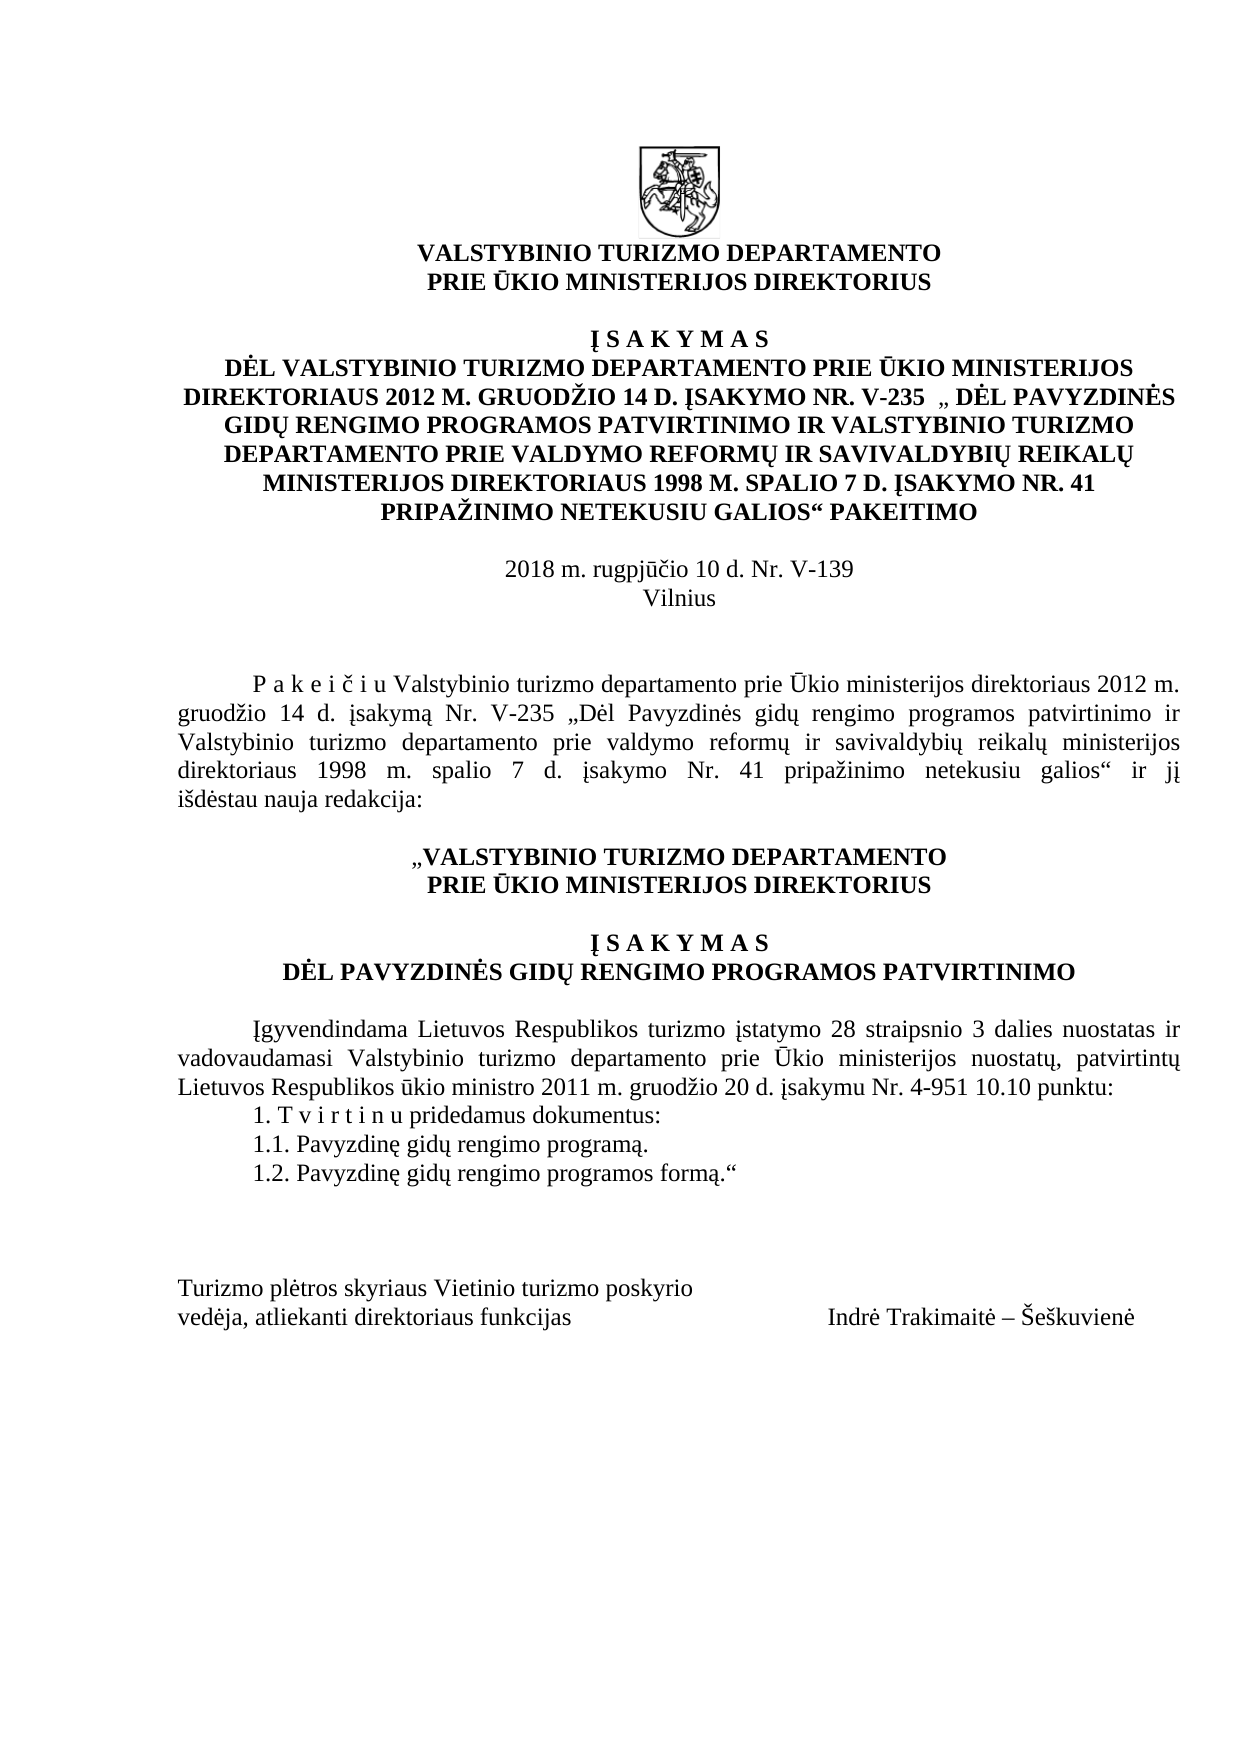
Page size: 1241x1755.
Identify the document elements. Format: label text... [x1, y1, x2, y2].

text Turizmo plėtros skyriaus Vietinio turizmo poskyrio [177, 1273, 1181, 1302]
text ĮSAKYMAS [177, 928, 1181, 957]
text PRIE ŪKIO MINISTERIJOS DIREKTORIUS [177, 871, 1181, 899]
text Įgyvendindama Lietuvos Respublikos turizmo įstatymo 28 straipsnio 3 dalies nuostatas ir vadovaudamasi Valstybinio turizmo departamento prie Ūkio ministerijos nuostatų, patvirtintų Lietuvos Respublikos ūkio ministro 2011 m. gruodžio 20 d. įsakymu Nr. 4-951 10.10 punktu: [177, 1014, 1181, 1101]
text PRIE ŪKIO MINISTERIJOS DIREKTORIUS [177, 267, 1181, 296]
text P a k e i č i u Valstybinio turizmo departamento prie Ūkio ministerijos direktoriaus 2012 m. gruodžio 14 d. įsakymą Nr. V-235 „Dėl Pavyzdinės gidų rengimo programos patvirtinimo ir Valstybinio turizmo departamento prie valdymo reformų ir savivaldybių reikalų ministerijos direktoriaus 1998 m. spalio 7 d. įsakymo Nr. 41 pripažinimo netekusiu galios“ ir jį išdėstau nauja redakcija: [177, 669, 1181, 813]
text 1.1. Pavyzdinę gidų rengimo programą. [177, 1129, 1181, 1158]
text 2018 m. rugpjūčio 10 d. Nr. V-139 [177, 554, 1181, 583]
text Vilnius [177, 583, 1181, 612]
text 1. Tvirtinupridedamus dokumentus: [177, 1101, 1181, 1129]
text DĖL PAVYZDINĖS GIDŲ RENGIMO PROGRAMOS PATVIRTINIMO [177, 957, 1181, 986]
text 1.2. Pavyzdinę gidų rengimo programos formą.“ [177, 1158, 1181, 1187]
text „VALSTYBINIO TURIZMO DEPARTAMENTO [177, 842, 1181, 871]
text DĖL VALSTYBINIO TURIZMO DEPARTAMENTO PRIE ŪKIO MINISTERIJOS DIREKTORIAUS 2012 M. GRUODŽIO 14 D. ĮSAKYMO NR. V-235 „DĖL PAVYZDINĖS GIDŲ RENGIMO PROGRAMOS PATVIRTINIMO IR VALSTYBINIO TURIZMO DEPARTAMENTO PRIE VALDYMO REFORMŲ IR SAVIVALDYBIŲ REIKALŲ MINISTERIJOS DIREKTORIAUS 1998 M. SPALIO 7 D. ĮSAKYMO NR. 41 PRIPAŽINIMO NETEKUSIU GALIOS“ PAKEITIMO [177, 353, 1181, 526]
text vedėja, atliekanti direktoriaus funkcijas Indrė Trakimaitė – Šeškuvienė [177, 1302, 1181, 1331]
text VALSTYBINIO TURIZMO DEPARTAMENTO [177, 238, 1181, 267]
text ĮSAKYMAS [177, 324, 1181, 353]
